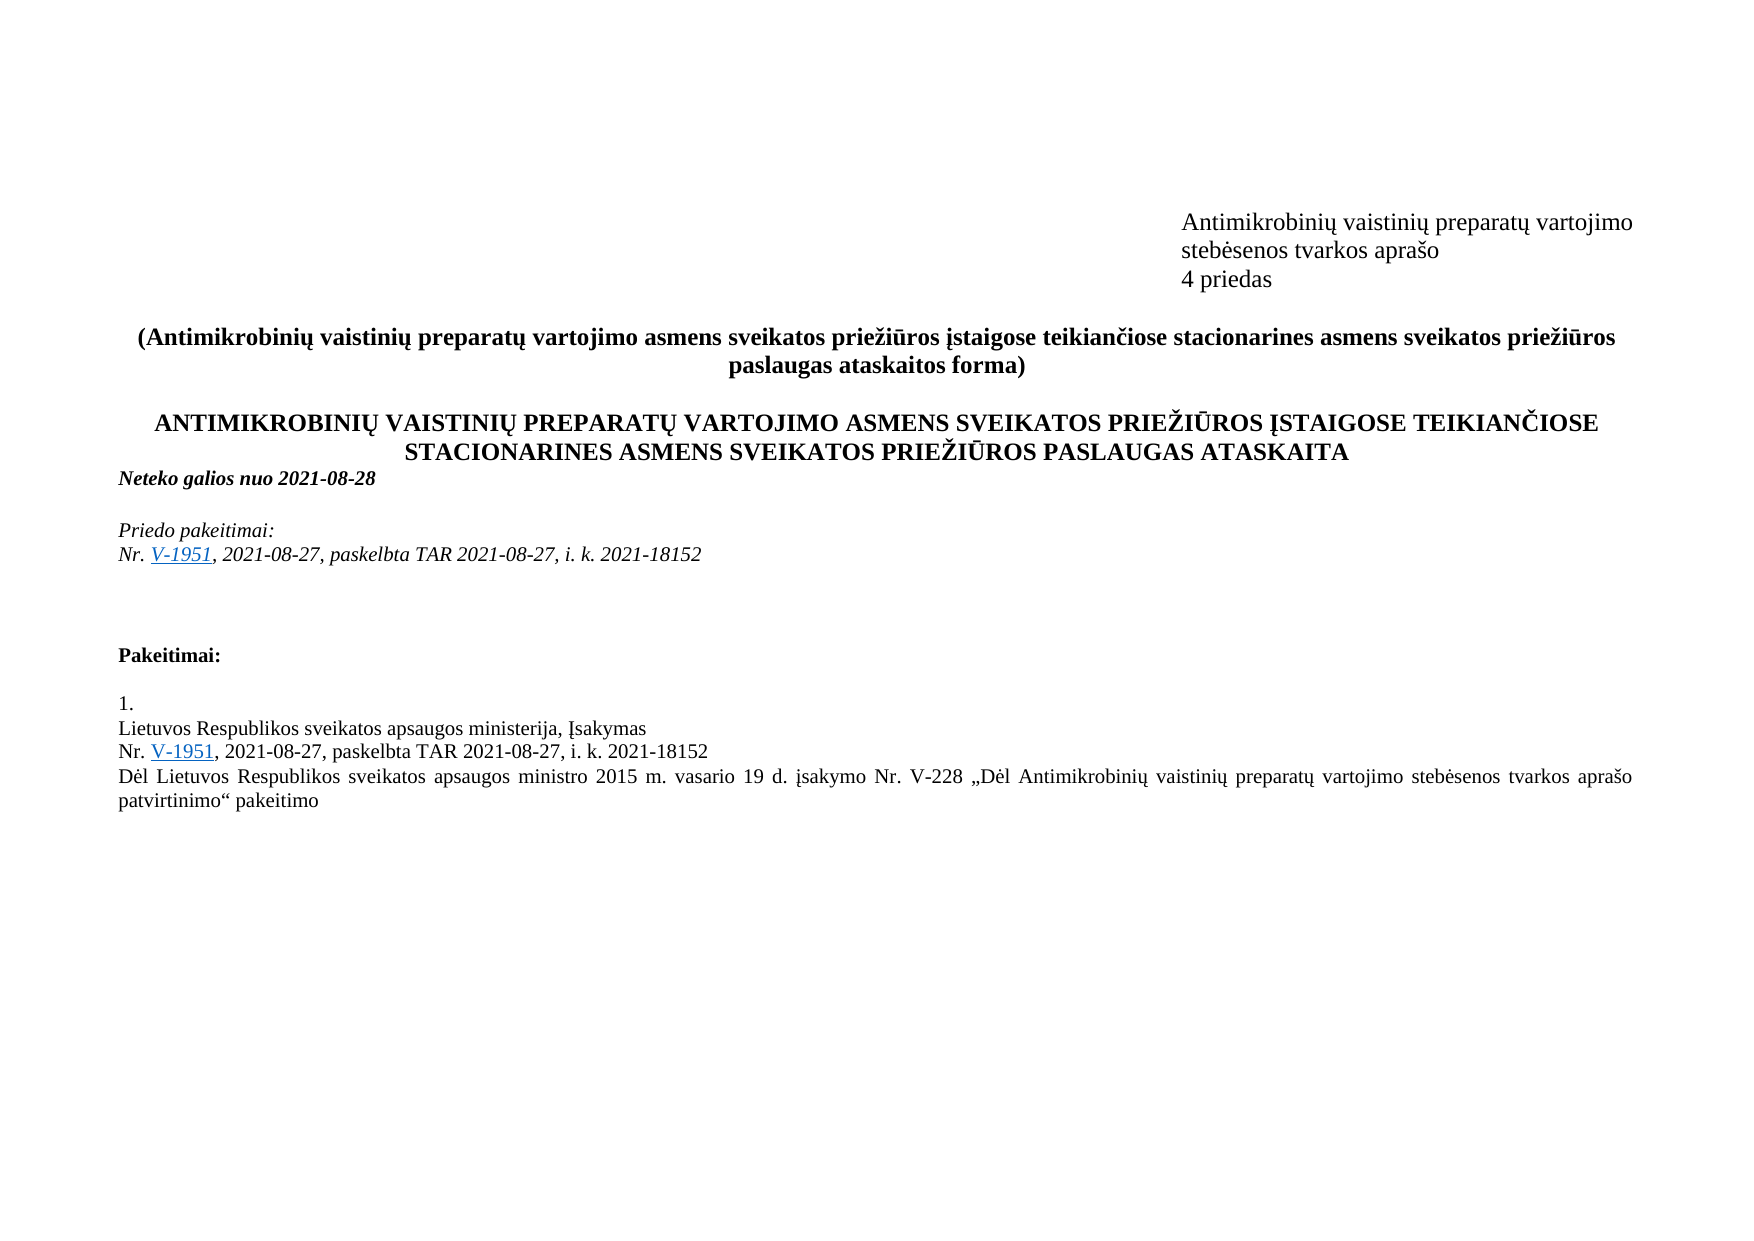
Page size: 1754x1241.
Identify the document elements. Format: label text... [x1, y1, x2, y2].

text Neteko galios nuo 2021-08-28 [118, 465, 1636, 489]
text Lietuvos Respublikos sveikatos apsaugos ministerija, Įsakymas [118, 715, 1636, 739]
text Antimikrobinių vaistinių preparatų vartojimo stebėsenos tvarkos aprašo [1181, 207, 1636, 264]
text ANTIMIKROBINIŲ VAISTINIŲ PREPARATŲ VARTOJIMo asmens sveikatos priežiūros įstaigose teikiančiose stacionarines asmens sveikatos priežiūros paslaugas ataskaita [118, 408, 1636, 465]
text (Antimikrobinių vaistinių preparatų vartojimo asmens sveikatos priežiūros įstaigose teikiančiose stacionarines asmens sveikatos priežiūros paslaugas ataskaitos forma) [118, 322, 1636, 379]
text Dėl Lietuvos Respublikos sveikatos apsaugos ministro 2015 m. vasario 19 d. įsakymo Nr. V-228 „Dėl Antimikrobinių vaistinių preparatų vartojimo stebėsenos tvarkos aprašo patvirtinimo“ pakeitimo [118, 763, 1636, 812]
text Priedo pakeitimai: [118, 518, 1636, 542]
text 4 priedas [1181, 264, 1636, 293]
text Nr. V-1951, 2021-08-27, paskelbta TAR 2021-08-27, i. k. 2021-18152 [118, 739, 1636, 763]
text 1. [118, 691, 1636, 715]
text Pakeitimai: [118, 643, 1636, 667]
text Nr. V-1951, 2021-08-27, paskelbta TAR 2021-08-27, i. k. 2021-18152 [118, 542, 1636, 566]
